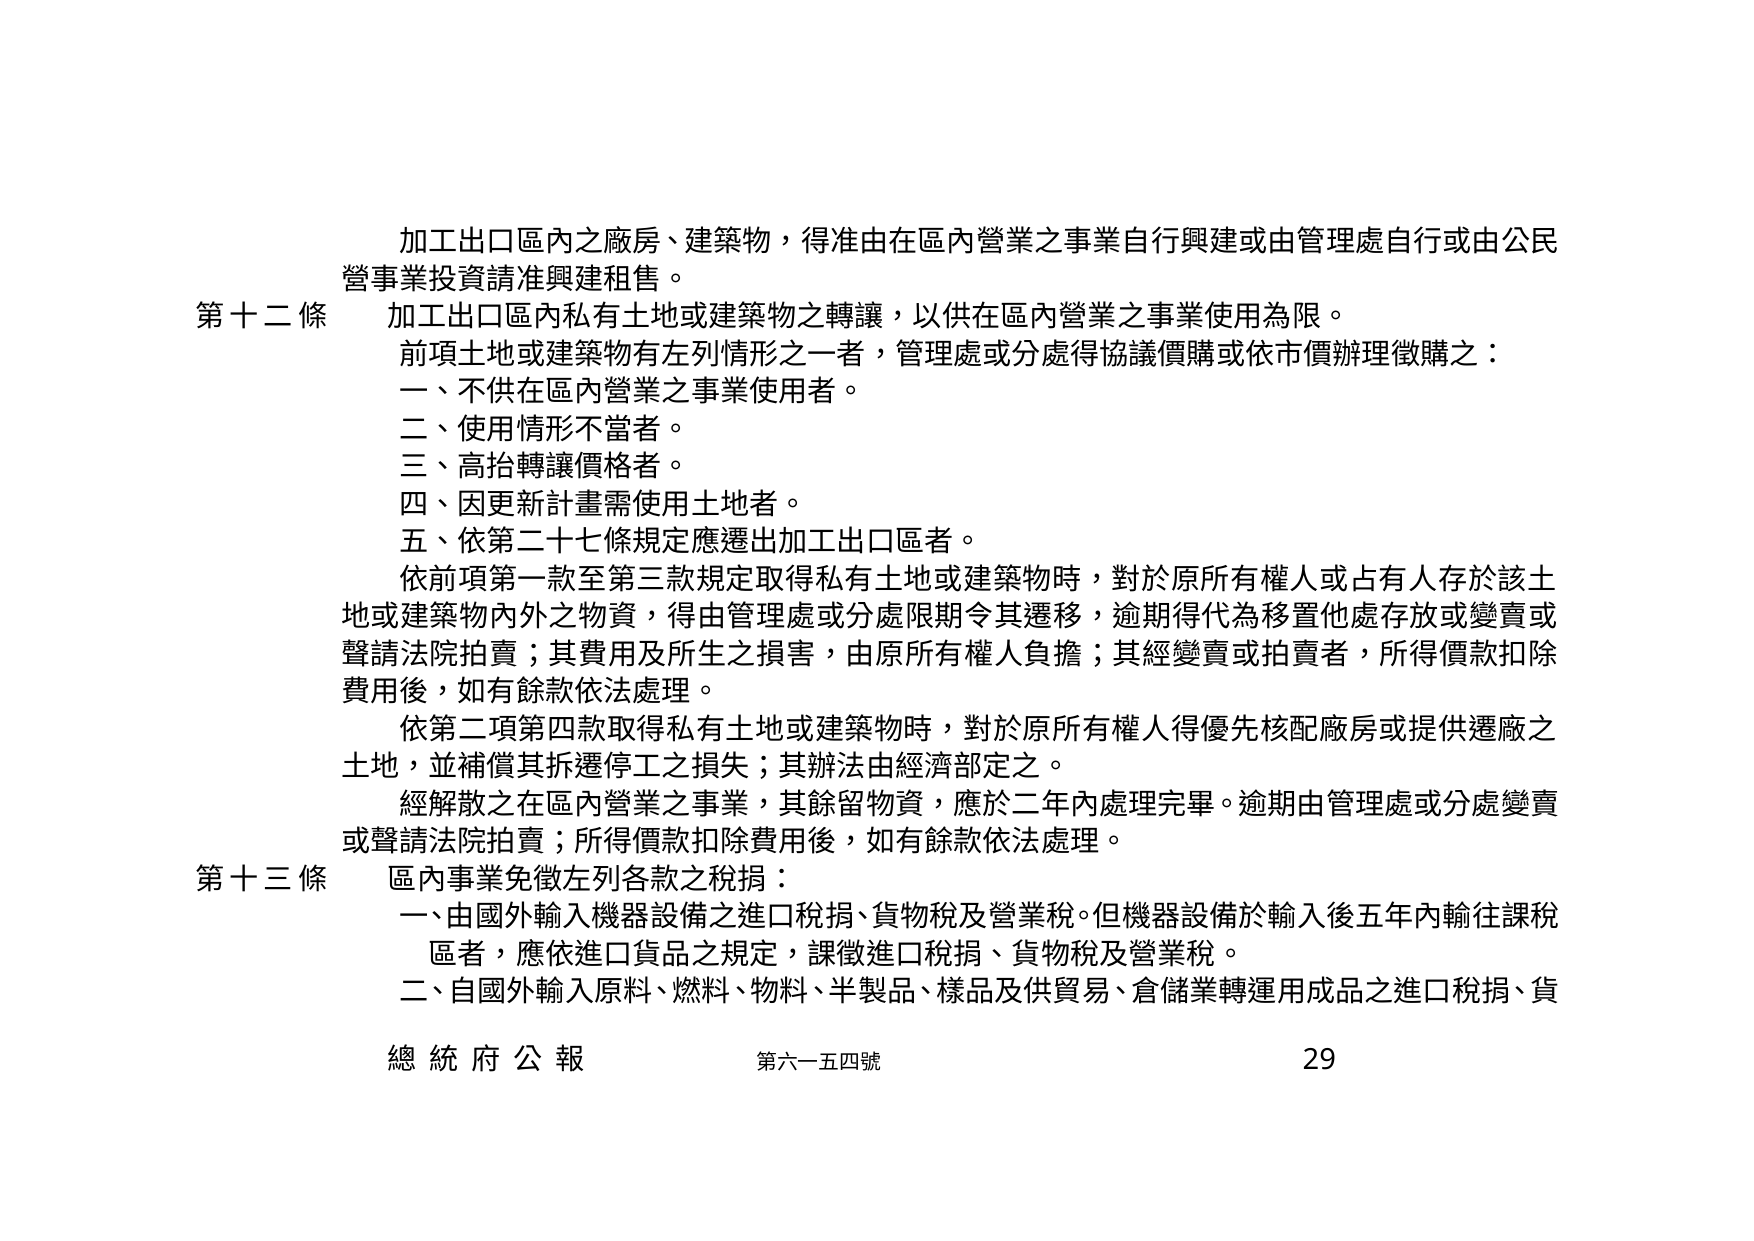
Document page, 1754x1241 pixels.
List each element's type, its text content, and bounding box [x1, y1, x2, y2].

text 一、由國外輸入機器設備之進口稅捐、貨物稅及營業稅。但機器設備於輸入後五年內輸往課稅區者，應依進口貨品之規定，課徵進口稅捐、貨物稅及營業稅。 [399, 897, 1559, 972]
text 依前項第一款至第三款規定取得私有土地或建築物時，對於原所有權人或占有人存於該土地或建築物內外之物資，得由管理處或分處限期令其遷移，逾期得代為移置他處存放或變賣或聲請法院拍賣；其費用及所生之損害，由原所有權人負擔；其經變賣或拍賣者，所得價款扣除費用後，如有餘款依法處理。 [341, 559, 1559, 709]
text 一、不供在區內營業之事業使用者。 [399, 372, 1559, 409]
text 前項土地或建築物有左列情形之一者，管理處或分處得協議價購或依市價辦理徵購之： [341, 334, 1559, 372]
text 二、自國外輸入原料、燃料、物料、半製品、樣品及供貿易、倉儲業轉運用成品之進口稅捐、貨 [399, 972, 1559, 1009]
text 加工出口區內之廠房、建築物，得准由在區內營業之事業自行興建或由管理處自行或由公民營事業投資請准興建租售。 [341, 222, 1559, 297]
text 三、高抬轉讓價格者。 [399, 447, 1559, 484]
text 經解散之在區內營業之事業，其餘留物資，應於二年內處理完畢。逾期由管理處或分處變賣或聲請法院拍賣；所得價款扣除費用後，如有餘款依法處理。 [341, 784, 1559, 859]
text 依第二項第四款取得私有土地或建築物時，對於原所有權人得優先核配廠房或提供遷廠之土地，並補償其拆遷停工之損失；其辦法由經濟部定之。 [341, 709, 1559, 784]
text 第十三條 區內事業免徵左列各款之稅捐： [195, 859, 1559, 897]
text 四、因更新計畫需使用土地者。 [399, 484, 1559, 522]
text 第十二條 加工出口區內私有土地或建築物之轉讓，以供在區內營業之事業使用為限。 [195, 297, 1559, 334]
text 五、依第二十七條規定應遷出加工出口區者。 [399, 522, 1559, 559]
text 二、使用情形不當者。 [399, 409, 1559, 447]
